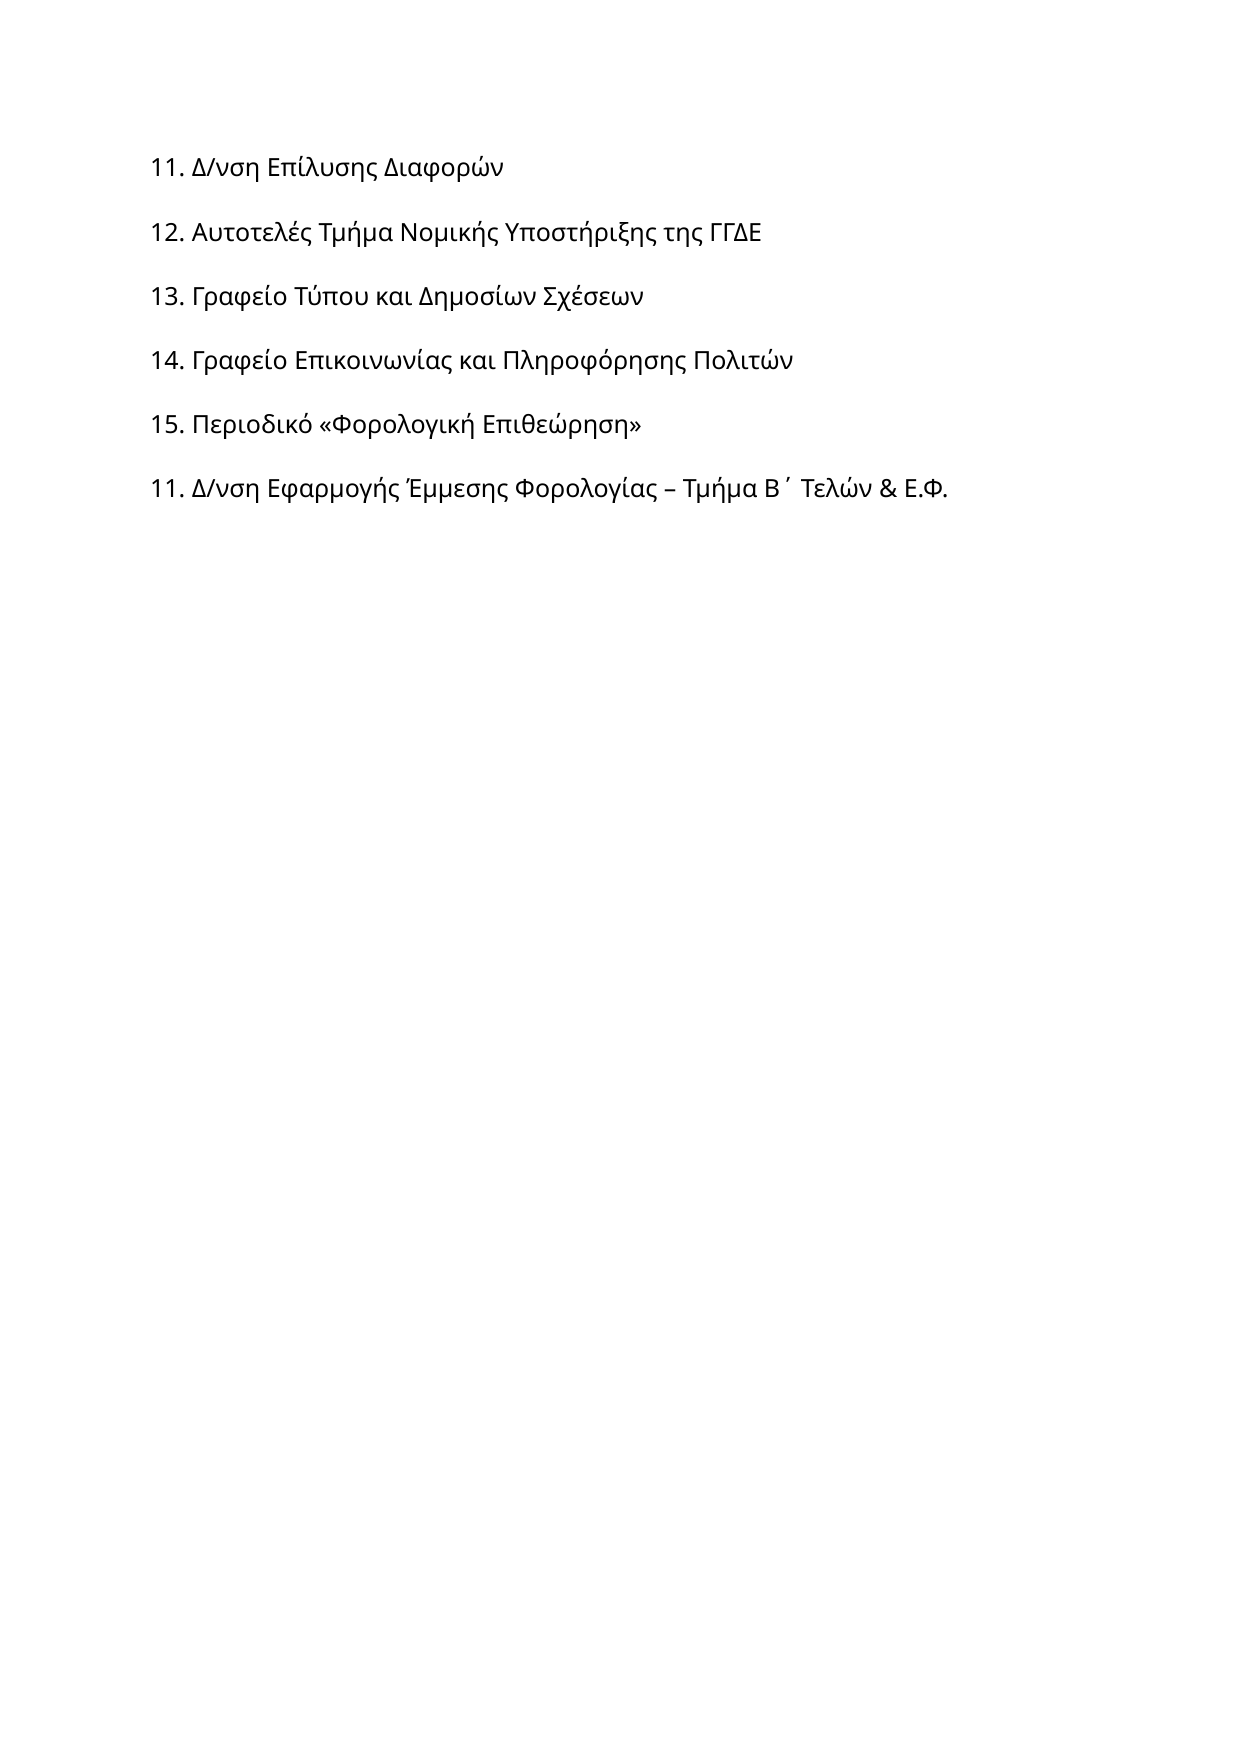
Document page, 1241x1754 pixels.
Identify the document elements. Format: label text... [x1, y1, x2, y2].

text 13. Γραφείο Τύπου και Δημοσίων Σχέσεων [150, 278, 1090, 312]
text 15. Περιοδικό «Φορολογική Επιθεώρηση» [150, 407, 1090, 441]
text 14. Γραφείο Επικοινωνίας και Πληροφόρησης Πολιτών [150, 342, 1090, 377]
text 11. Δ/νση Επίλυσης Διαφορών [150, 150, 1090, 184]
text 11. Δ/νση Εφαρμογής Έμμεσης Φορολογίας – Τμήμα Β΄ Τελών & Ε.Φ. [150, 471, 1090, 505]
text 12. Αυτοτελές Τμήμα Νομικής Υποστήριξης της ΓΓΔΕ [150, 214, 1090, 248]
